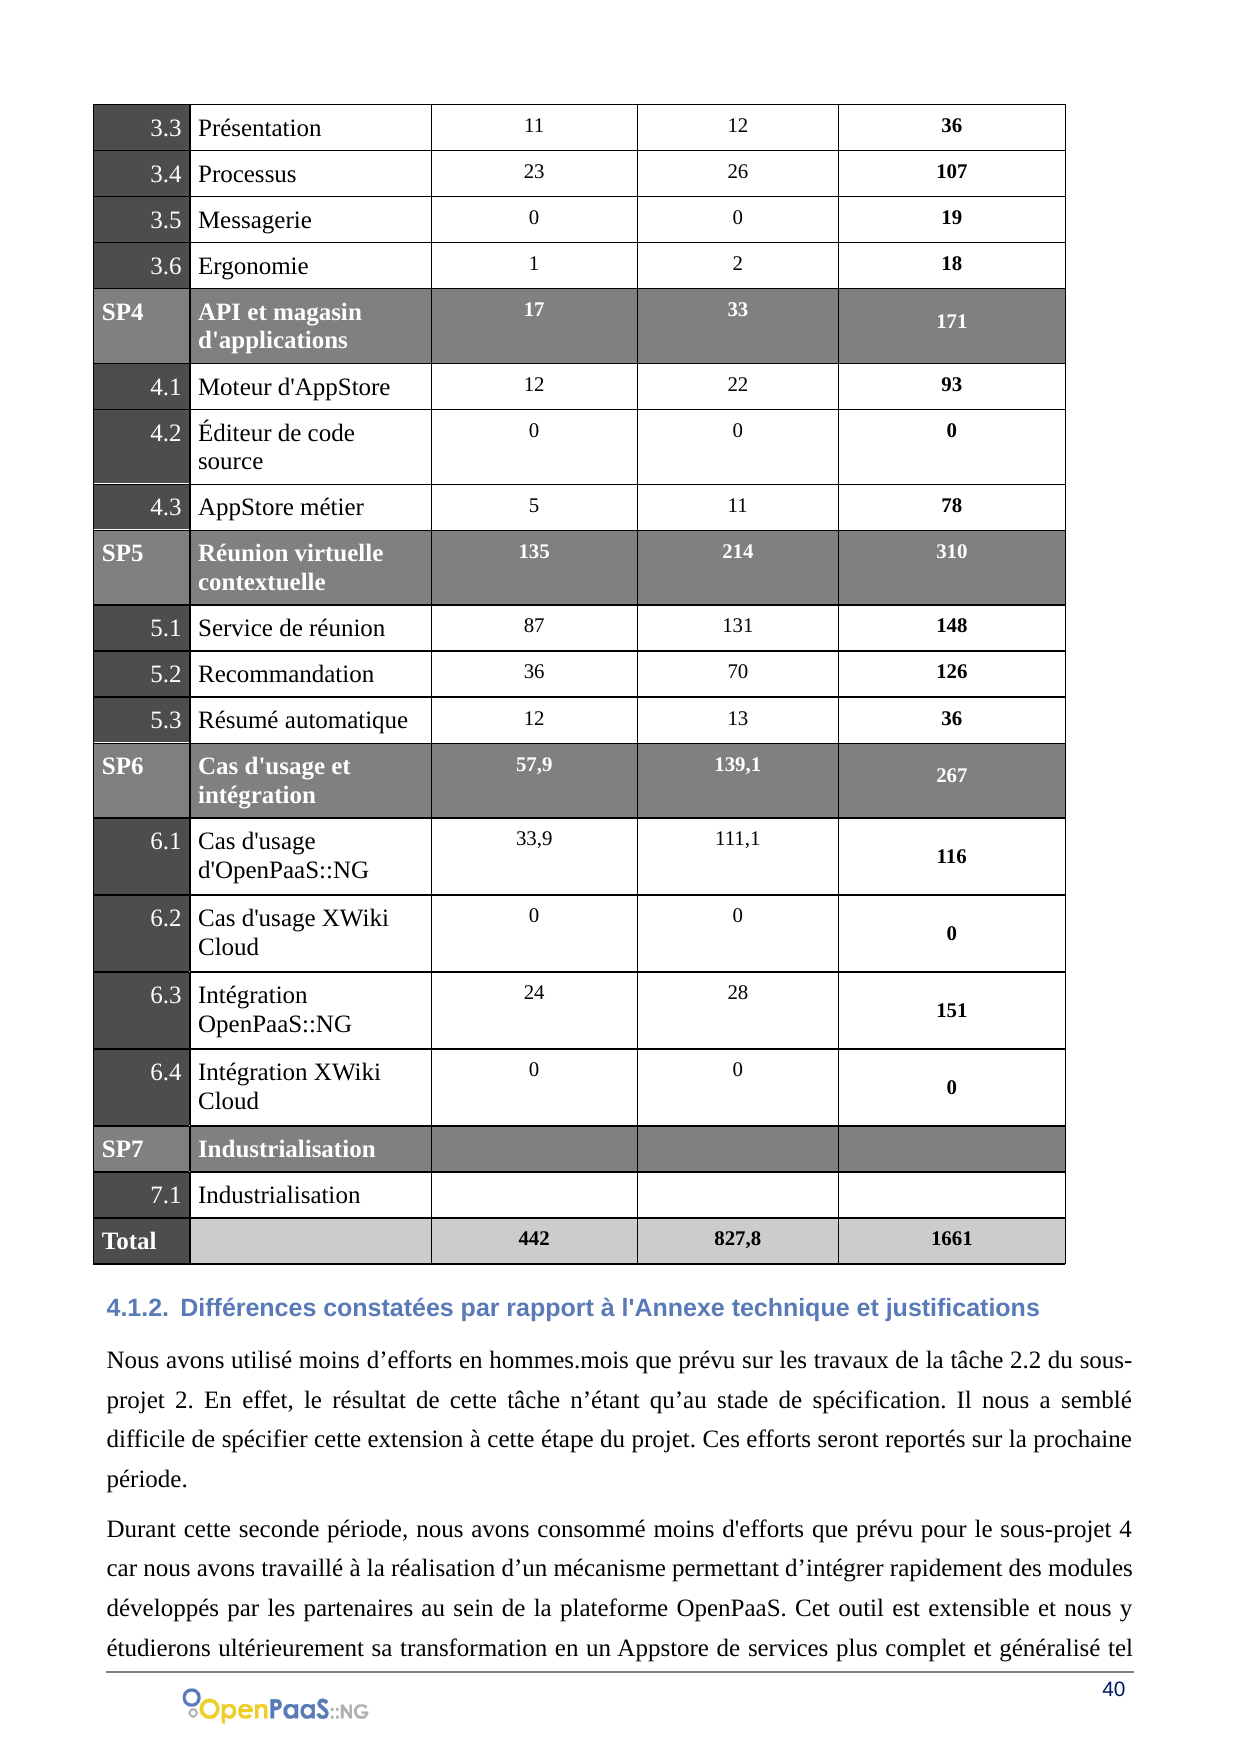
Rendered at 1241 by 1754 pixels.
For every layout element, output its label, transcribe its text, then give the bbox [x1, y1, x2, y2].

table_cell 5 [432, 485, 637, 529]
table_cell 267 [839, 744, 1065, 817]
table_cell [432, 1127, 637, 1171]
table_cell Messagerie [191, 197, 431, 242]
table_cell 0 [638, 410, 838, 483]
table_cell Ergonomie [191, 243, 431, 288]
table_cell SP5 [94, 531, 189, 604]
table_cell [432, 1173, 637, 1217]
table_cell 214 [638, 531, 838, 604]
table_cell 7.1 [94, 1173, 189, 1217]
table_cell Moteur d'AppStore [191, 364, 431, 409]
table_cell 135 [432, 531, 637, 604]
table_cell 12 [432, 364, 637, 409]
table_cell [839, 1173, 1065, 1217]
table_cell 0 [638, 1050, 838, 1125]
table_cell 3.5 [94, 197, 189, 242]
table_cell 0 [638, 197, 838, 242]
table_cell 0 [839, 896, 1065, 971]
table_cell 11 [432, 105, 637, 150]
table_cell [638, 1127, 838, 1171]
table_cell 19 [839, 197, 1065, 242]
table_cell 11 [638, 485, 838, 529]
table_cell AppStore métier [191, 485, 431, 529]
table_cell 131 [638, 606, 838, 650]
table_cell 5.3 [94, 698, 189, 742]
table_cell SP4 [94, 289, 189, 363]
table_cell 3.3 [94, 105, 189, 150]
table_cell 12 [432, 698, 637, 742]
table_cell 24 [432, 973, 637, 1048]
table_cell 22 [638, 364, 838, 409]
table_cell 57,9 [432, 744, 637, 817]
table_cell 23 [432, 151, 637, 196]
table_cell 0 [432, 1050, 637, 1125]
table_cell Présentation [191, 105, 431, 150]
table_cell 36 [839, 105, 1065, 150]
table_cell 78 [839, 485, 1065, 529]
table_cell 0 [432, 410, 637, 483]
table_cell 33 [638, 289, 838, 363]
table_cell Résumé automatique [191, 698, 431, 742]
table_cell Cas d'usage d'OpenPaaS::NG [191, 819, 431, 894]
table_cell 3.4 [94, 151, 189, 196]
table_cell Processus [191, 151, 431, 196]
table_cell Total [94, 1219, 189, 1263]
table_cell 28 [638, 973, 838, 1048]
table_cell 6.2 [94, 896, 189, 971]
table_cell Intégration OpenPaaS::NG [191, 973, 431, 1048]
table_cell Réunion virtuelle contextuelle [191, 531, 431, 604]
table_cell 4.1 [94, 364, 189, 409]
table_cell [191, 1219, 431, 1263]
table_cell 26 [638, 151, 838, 196]
table_cell 4.2 [94, 410, 189, 483]
table_cell 827,8 [638, 1219, 838, 1263]
table_cell 310 [839, 531, 1065, 604]
table_cell [638, 1173, 838, 1217]
table_cell 36 [432, 652, 637, 696]
picture [177, 1686, 371, 1725]
table_cell 6.4 [94, 1050, 189, 1125]
table_cell 5.2 [94, 652, 189, 696]
table_cell 17 [432, 289, 637, 363]
table_cell 148 [839, 606, 1065, 650]
table_cell 2 [638, 243, 838, 288]
table_cell 0 [638, 896, 838, 971]
table_cell Industrialisation [191, 1173, 431, 1217]
table_cell 5.1 [94, 606, 189, 650]
table_cell 36 [839, 698, 1065, 742]
table_cell 0 [839, 410, 1065, 483]
table_cell 6.1 [94, 819, 189, 894]
table_cell SP7 [94, 1127, 189, 1171]
table_cell 13 [638, 698, 838, 742]
table_cell Recommandation [191, 652, 431, 696]
table_cell SP6 [94, 744, 189, 817]
table_cell 126 [839, 652, 1065, 696]
table_cell 18 [839, 243, 1065, 288]
table_cell 107 [839, 151, 1065, 196]
table_cell Cas d'usage et intégration [191, 744, 431, 817]
table_cell 151 [839, 973, 1065, 1048]
table_cell [839, 1127, 1065, 1171]
table_cell Éditeur de code source [191, 410, 431, 483]
table_cell 111,1 [638, 819, 838, 894]
table_cell Service de réunion [191, 606, 431, 650]
table_cell Cas d'usage XWiki Cloud [191, 896, 431, 971]
table_cell 171 [839, 289, 1065, 363]
table_cell 0 [839, 1050, 1065, 1125]
table_cell 442 [432, 1219, 637, 1263]
text Durant cette seconde période, nous avons consommé moins d'efforts que prévu pour le sous-projet 4 car nous avons travaillé à la réalisation d’un mécanisme permettant d’intégrer rapidement des modules développés par les partenaires au sein de la plateforme OpenPaaS. Cet outil est extensible et nous y étudierons ultérieurement sa transformation en un Appstore de services plus complet et généralisé tel [106, 1514, 1134, 1661]
table_cell 1661 [839, 1219, 1065, 1263]
table_cell 139,1 [638, 744, 838, 817]
table_cell 116 [839, 819, 1065, 894]
table_cell Industrialisation [191, 1127, 431, 1171]
table_cell 3.6 [94, 243, 189, 288]
table_cell 4.3 [94, 485, 189, 529]
table_cell 1 [432, 243, 637, 288]
table_cell 70 [638, 652, 838, 696]
table_cell API et magasin d'applications [191, 289, 431, 363]
text Nous avons utilisé moins d’efforts en hommes.mois que prévu sur les travaux de la tâche 2.2 du sous-projet 2. En effet, le résultat de cette tâche n’étant qu’au stade de spécification. Il nous a semblé difficile de spécifier cette extension à cette étape du projet. Ces efforts seront reportés sur la prochaine période. [106, 1345, 1134, 1493]
table_cell 12 [638, 105, 838, 150]
subtitle Différences constatées par rapport à l'Annexe technique et justifications [106, 1293, 1134, 1321]
table_cell 0 [432, 197, 637, 242]
table_cell 6.3 [94, 973, 189, 1048]
table_cell 0 [432, 896, 637, 971]
table_cell 33,9 [432, 819, 637, 894]
table_cell 87 [432, 606, 637, 650]
table_cell 93 [839, 364, 1065, 409]
table_cell Intégration XWiki Cloud [191, 1050, 431, 1125]
